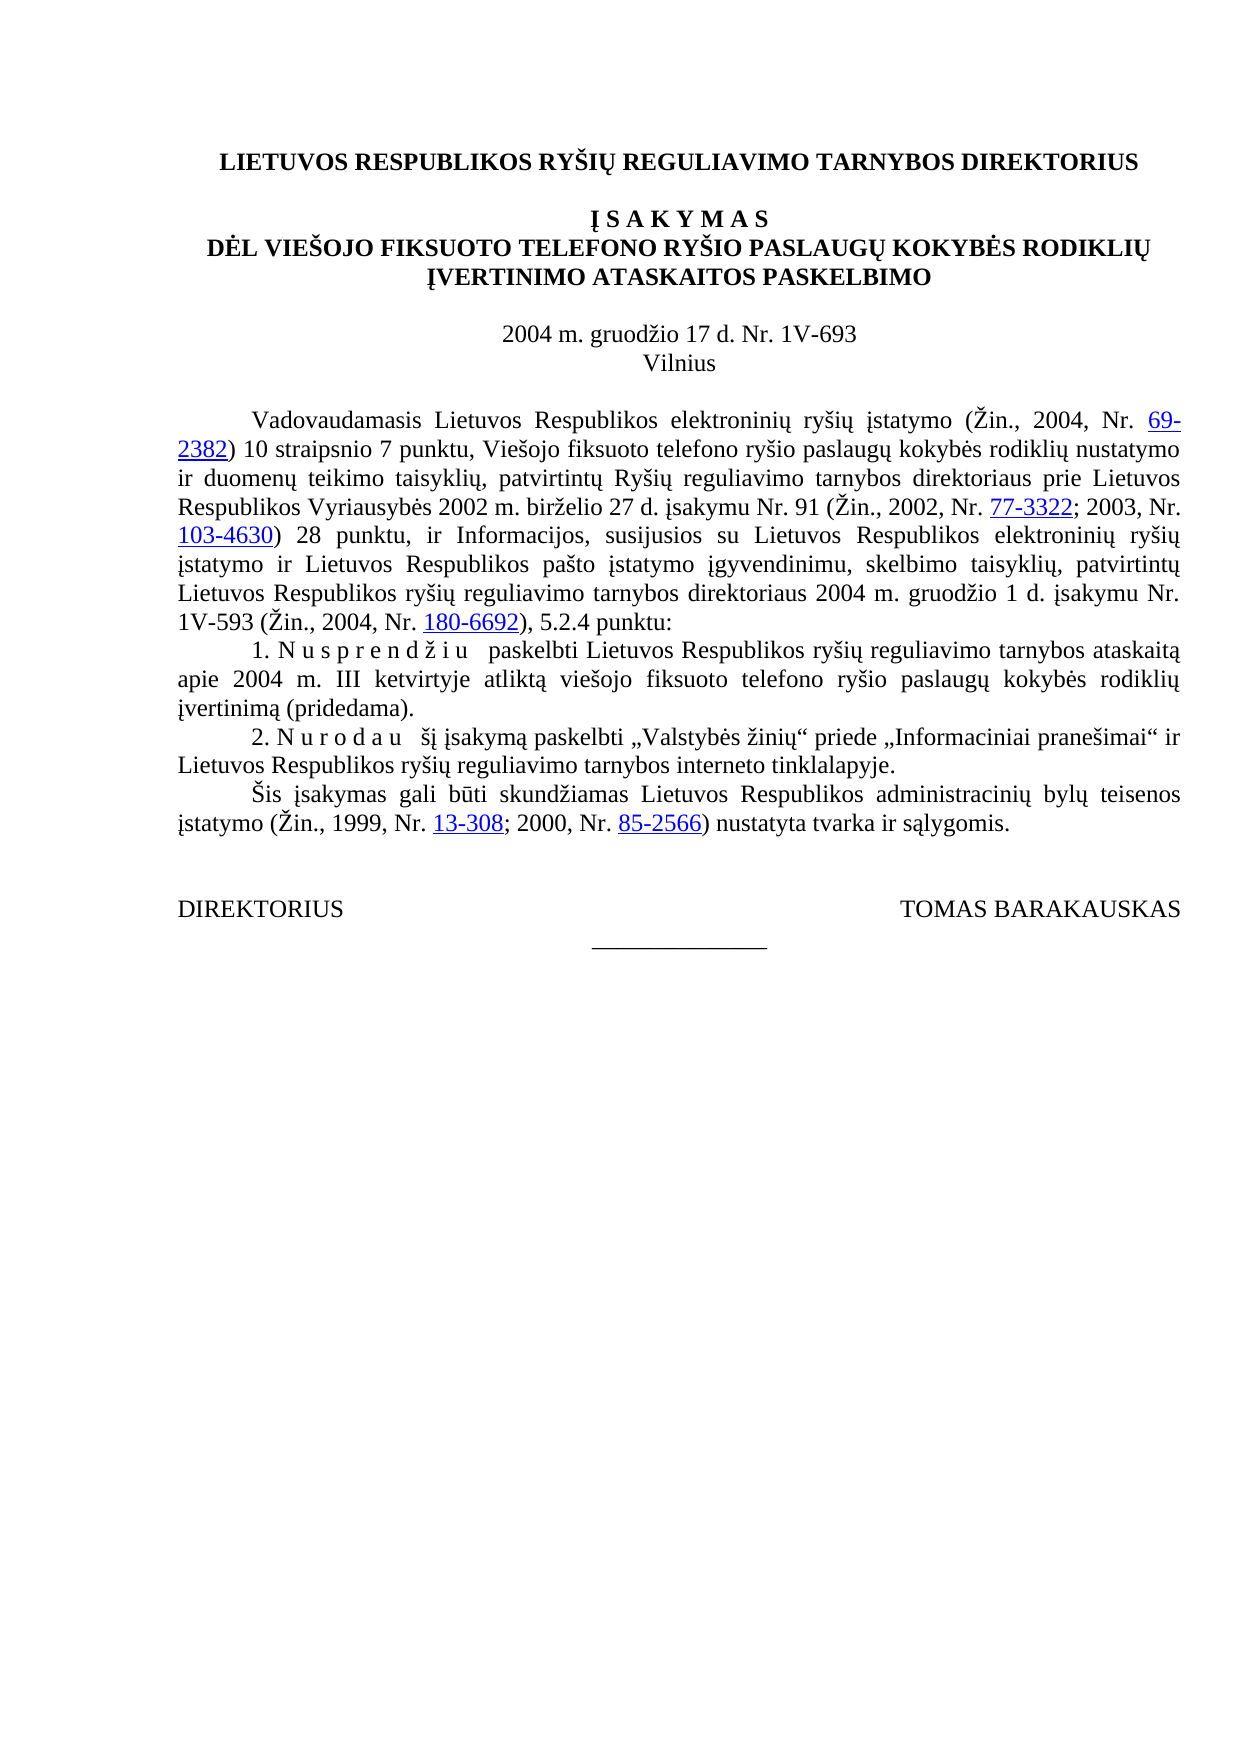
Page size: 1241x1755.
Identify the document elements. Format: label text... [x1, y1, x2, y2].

text Vilnius [177, 348, 1181, 377]
text ______________ [177, 923, 1181, 952]
text DĖL VIEŠOJO FIKSUOTO TELEFONO RYŠIO PASLAUGŲ KOKYBĖS RODIKLIŲ ĮVERTINIMO ATASKAITOS PASKELBIMO [177, 233, 1181, 291]
text 1. Nusprendžiu paskelbti Lietuvos Respublikos ryšių reguliavimo tarnybos ataskaitą apie 2004 m. III ketvirtyje atliktą viešojo fiksuoto telefono ryšio paslaugų kokybės rodiklių įvertinimą (pridedama). [177, 636, 1181, 722]
text DIREKTORIUS TOMAS BARAKAUSKAS [177, 894, 1181, 923]
text Šis įsakymas gali būti skundžiamas Lietuvos Respublikos administracinių bylų teisenos įstatymo (Žin., 1999, Nr. 13-308; 2000, Nr. 85-2566) nustatyta tvarka ir sąlygomis. [177, 779, 1181, 837]
text LIETUVOS RESPUBLIKOS RYŠIŲ REGULIAVIMO TARNYBOS DIREKTORIUS [177, 147, 1181, 176]
text 2004 m. gruodžio 17 d. Nr. 1V-693 [177, 319, 1181, 348]
text 2. Nurodau šį įsakymą paskelbti „Valstybės žinių“ priede „Informaciniai pranešimai“ ir Lietuvos Respublikos ryšių reguliavimo tarnybos interneto tinklalapyje. [177, 722, 1181, 779]
text Į S A K Y M A S [177, 204, 1181, 233]
text Vadovaudamasis Lietuvos Respublikos elektroninių ryšių įstatymo (Žin., 2004, Nr. 69-2382) 10 straipsnio 7 punktu, Viešojo fiksuoto telefono ryšio paslaugų kokybės rodiklių nustatymo ir duomenų teikimo taisyklių, patvirtintų Ryšių reguliavimo tarnybos direktoriaus prie Lietuvos Respublikos Vyriausybės 2002 m. birželio 27 d. įsakymu Nr. 91 (Žin., 2002, Nr. 77-3322; 2003, Nr. 103-4630) 28 punktu, ir Informacijos, susijusios su Lietuvos Respublikos elektroninių ryšių įstatymo ir Lietuvos Respublikos pašto įstatymo įgyvendinimu, skelbimo taisyklių, patvirtintų Lietuvos Respublikos ryšių reguliavimo tarnybos direktoriaus 2004 m. gruodžio 1 d. įsakymu Nr. 1V-593 (Žin., 2004, Nr. 180-6692), 5.2.4 punktu: [177, 406, 1181, 636]
